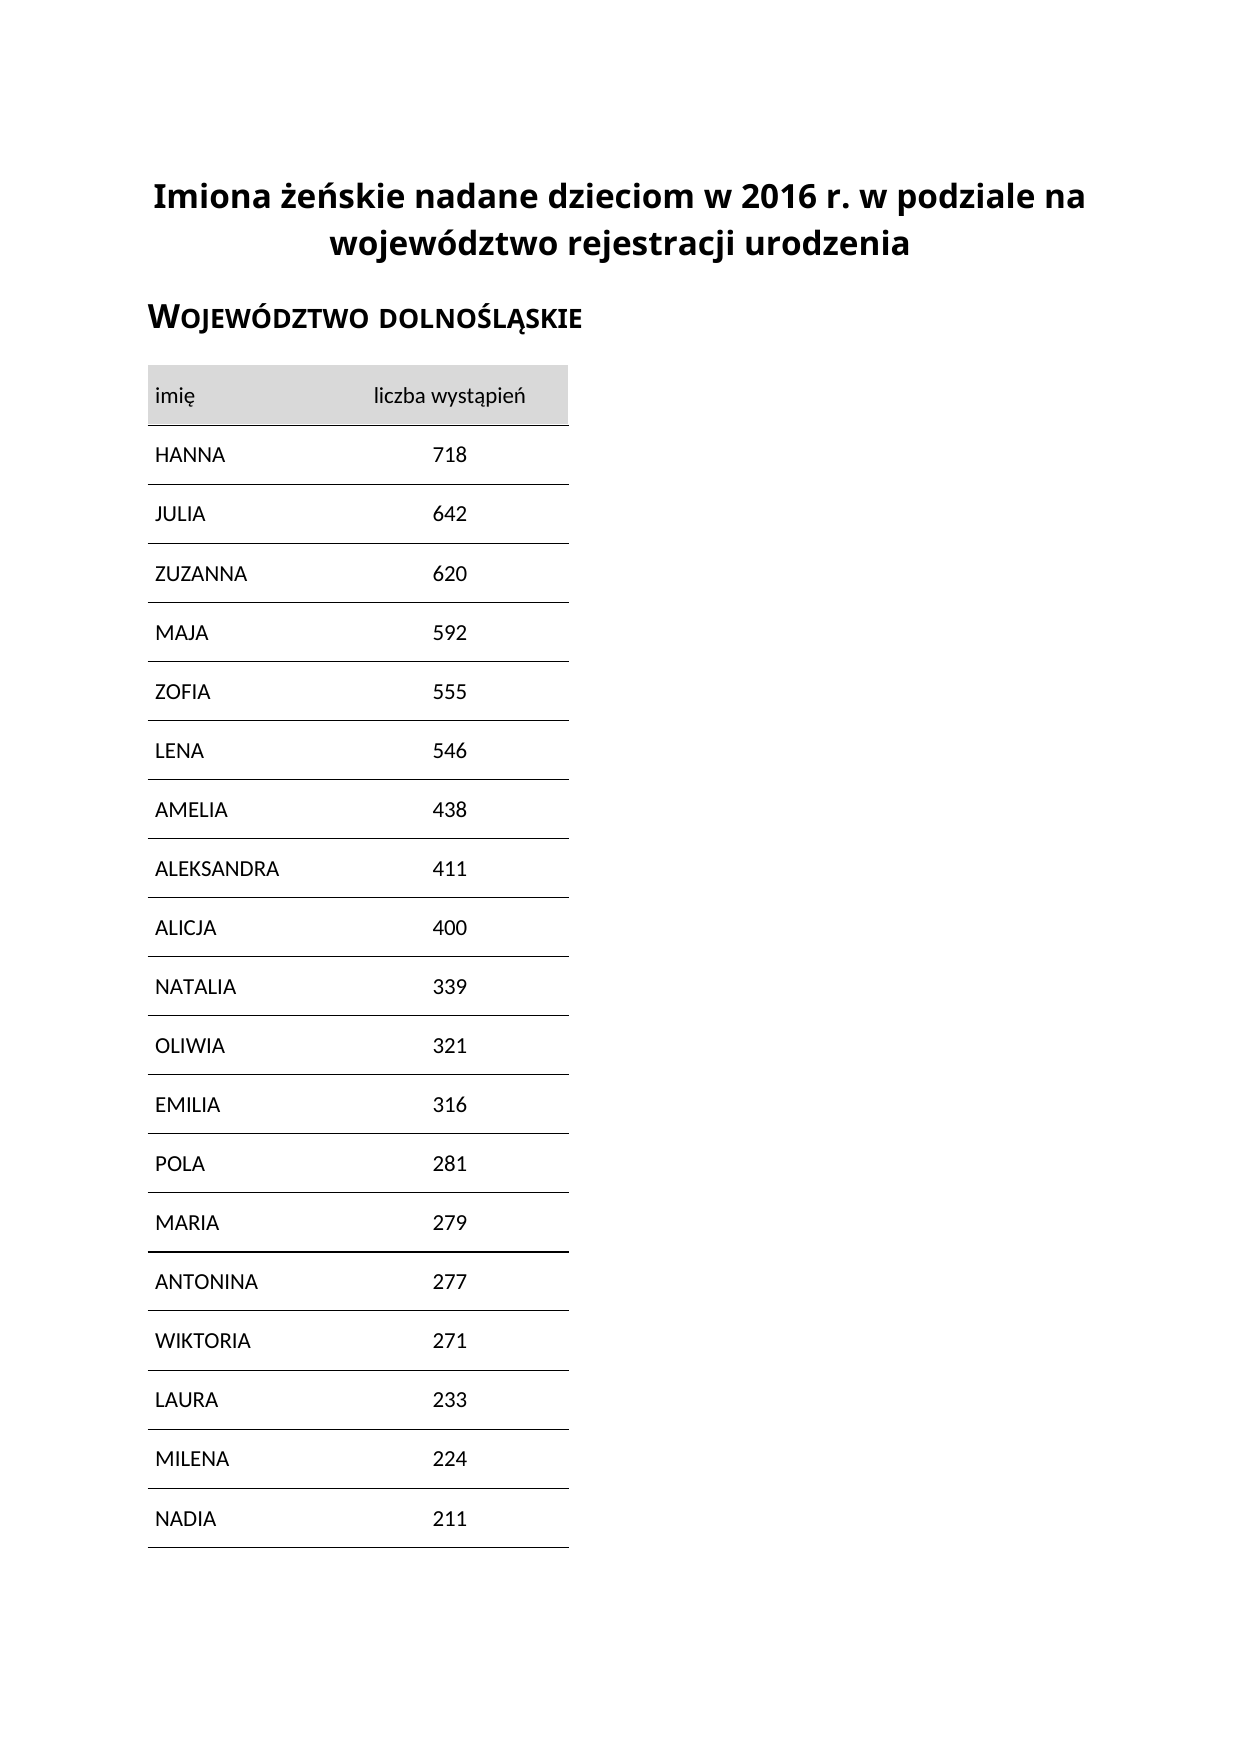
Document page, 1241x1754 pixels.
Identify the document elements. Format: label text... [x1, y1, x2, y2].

subtitle Województwo dolnośląskie [148, 293, 1093, 338]
table_cell 316 [331, 1075, 568, 1133]
table_header liczba wystąpień [331, 365, 568, 424]
table_cell 271 [331, 1311, 568, 1369]
table_cell MAJA [148, 603, 331, 661]
table_cell 279 [331, 1193, 568, 1251]
table_cell 546 [331, 721, 568, 779]
table_cell NADIA [148, 1489, 331, 1547]
table_cell LAURA [148, 1371, 331, 1428]
table_cell HANNA [148, 426, 331, 483]
table_cell 233 [331, 1371, 568, 1428]
table_cell 620 [331, 544, 568, 602]
table_cell EMILIA [148, 1075, 331, 1133]
table_cell 642 [331, 485, 568, 543]
table_cell 400 [331, 898, 568, 956]
table_cell ALICJA [148, 898, 331, 956]
table_cell 281 [331, 1134, 568, 1192]
table_cell LENA [148, 721, 331, 779]
table_cell NATALIA [148, 957, 331, 1015]
table_cell 277 [331, 1253, 568, 1310]
table_cell 438 [331, 780, 568, 838]
table_cell ALEKSANDRA [148, 839, 331, 897]
table_cell MARIA [148, 1193, 331, 1251]
table_cell MILENA [148, 1430, 331, 1488]
table_cell OLIWIA [148, 1016, 331, 1074]
table_cell 718 [331, 426, 568, 483]
table_cell 555 [331, 662, 568, 720]
table_cell 592 [331, 603, 568, 661]
subtitle Imiona żeńskie nadane dzieciom w 2016 r. w podziale na województwo rejestracji urodzenia [148, 173, 1093, 266]
table_cell ZUZANNA [148, 544, 331, 602]
table_cell ANTONINA [148, 1253, 331, 1310]
table_cell AMELIA [148, 780, 331, 838]
table_cell WIKTORIA [148, 1311, 331, 1369]
table_cell JULIA [148, 485, 331, 543]
table_cell 321 [331, 1016, 568, 1074]
table_cell 339 [331, 957, 568, 1015]
table_cell 211 [331, 1489, 568, 1547]
table_cell 411 [331, 839, 568, 897]
table_header imię [148, 365, 331, 424]
table_cell ZOFIA [148, 662, 331, 720]
table_cell POLA [148, 1134, 331, 1192]
table_cell 224 [331, 1430, 568, 1488]
